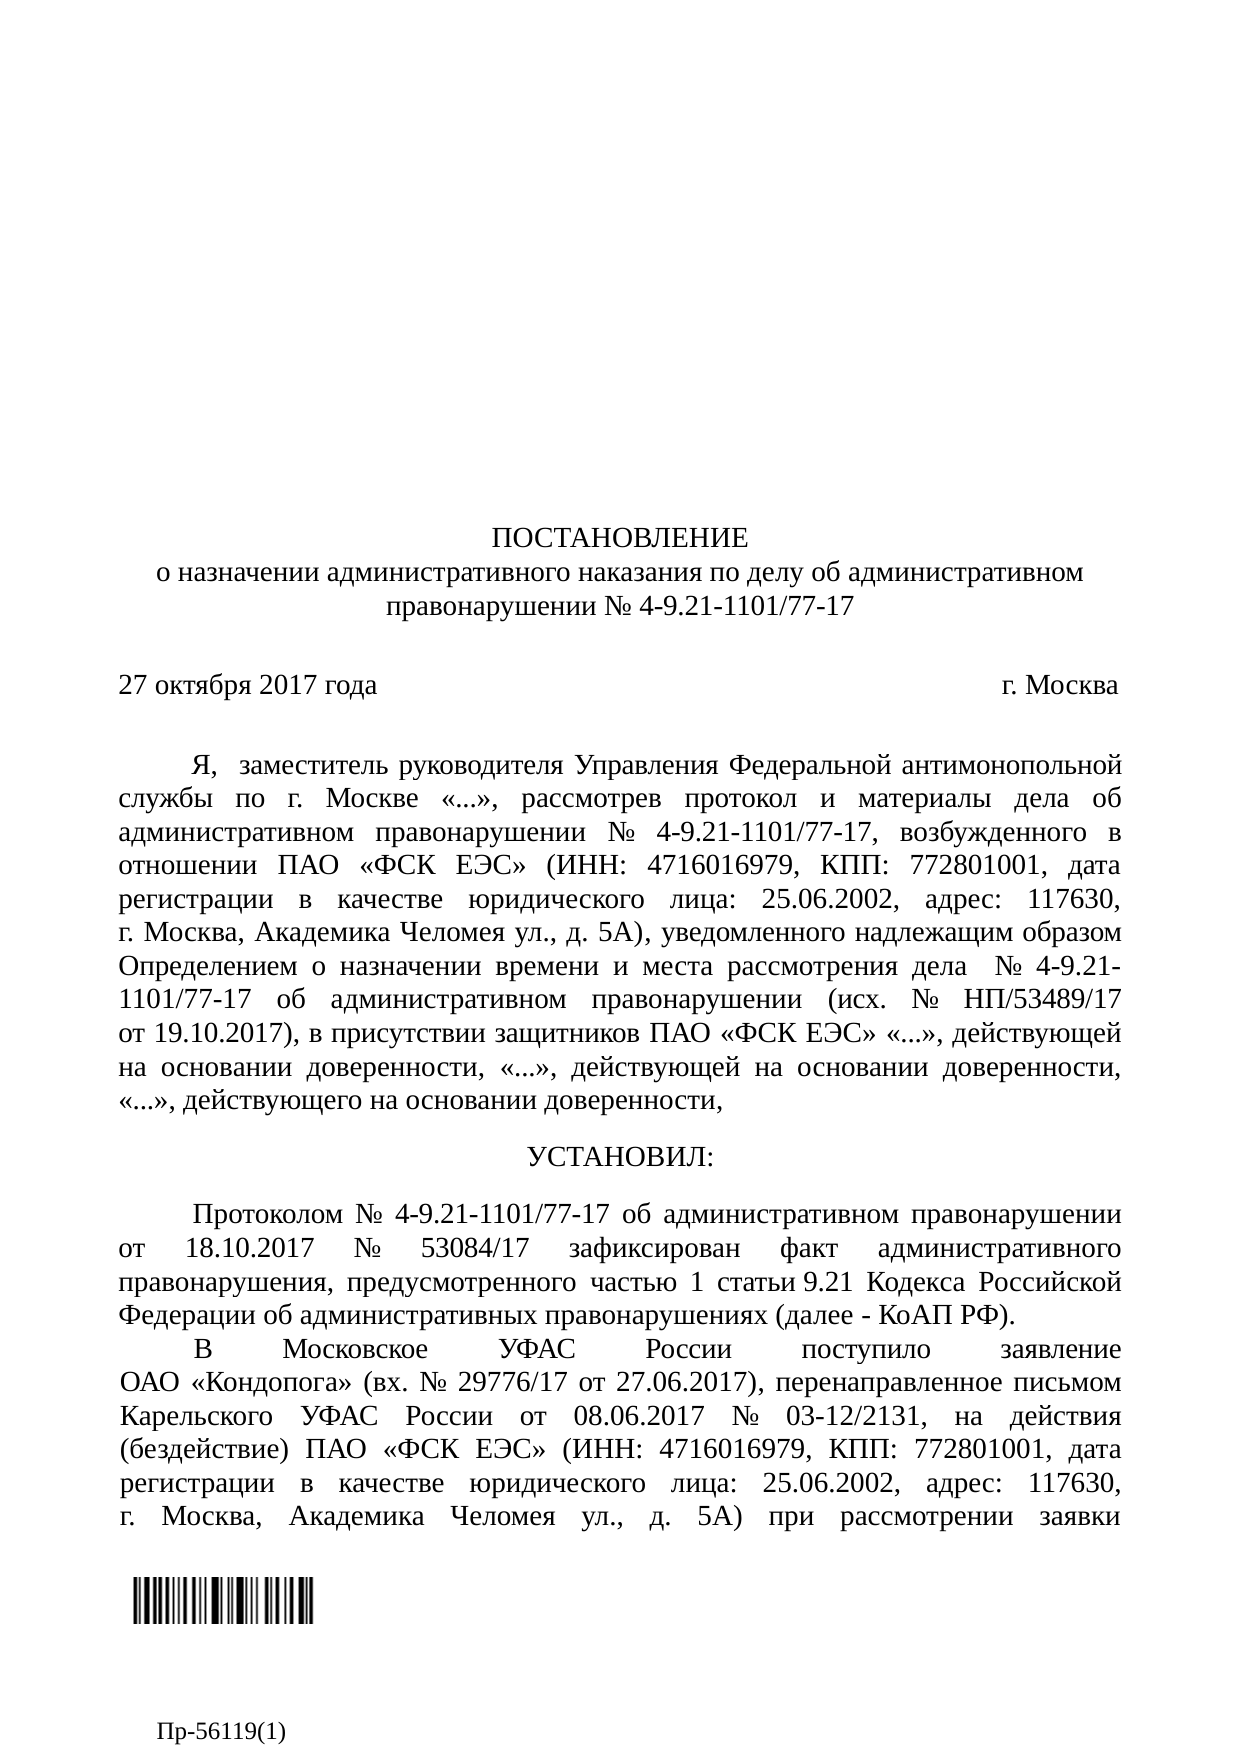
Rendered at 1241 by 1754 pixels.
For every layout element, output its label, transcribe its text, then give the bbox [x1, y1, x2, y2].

text УСТАНОВИЛ: [118, 1139, 1122, 1173]
text ПОСТАНОВЛЕНИЕ [118, 521, 1122, 554]
text о назначении административного наказания по делу об административном правонарушении № 4-9.21-1101/77-17 [118, 554, 1122, 621]
text В Московское УФАС России поступило заявление ОАО «Кондопога» (вх. № 29776/17 от 27.06.2017), перенаправленное письмом Карельского УФАС России от 08.06.2017 № 03-12/2131, на действия (бездействие) ПАО «ФСК ЕЭС» (ИНН: 4716016979, КПП: 772801001, дата регистрации в качестве юридического лица: 25.06.2002, адрес: 117630, г. Москва, Академика Челомея ул., д. 5А) при рассмотрении заявки [116, 1331, 1122, 1532]
text 27 октября 2017 года г. Москва [118, 667, 1122, 701]
text Протоколом № 4-9.21-1101/77-17 об административном правонарушении от 18.10.2017 № 53084/17 зафиксирован факт административного правонарушения, предусмотренного частью 1 статьи 9.21 Кодекса Российской Федерации об административных правонарушениях (далее - КоАП РФ). [118, 1197, 1122, 1331]
text Я, заместитель руководителя Управления Федеральной антимонопольной службы по г. Москве «...», рассмотрев протокол и материалы дела об административном правонарушении № 4-9.21-1101/77-17, возбужденного в отношении ПАО «ФСК ЕЭС» (ИНН: 4716016979, КПП: 772801001, дата регистрации в качестве юридического лица: 25.06.2002, адрес: 117630, г. Москва, Академика Челомея ул., д. 5А), уведомленного надлежащим образом Определением о назначении времени и места рассмотрения дела № 4-9.21-1101/77-17 об административном правонарушении (исх. № НП/53489/17 от 19.10.2017), в присутствии защитников ПАО «ФСК ЕЭС» «...», действующей на основании доверенности, «...», действующей на основании доверенности, «...», действующего на основании доверенности, [118, 747, 1122, 1116]
picture [118, 1577, 331, 1624]
